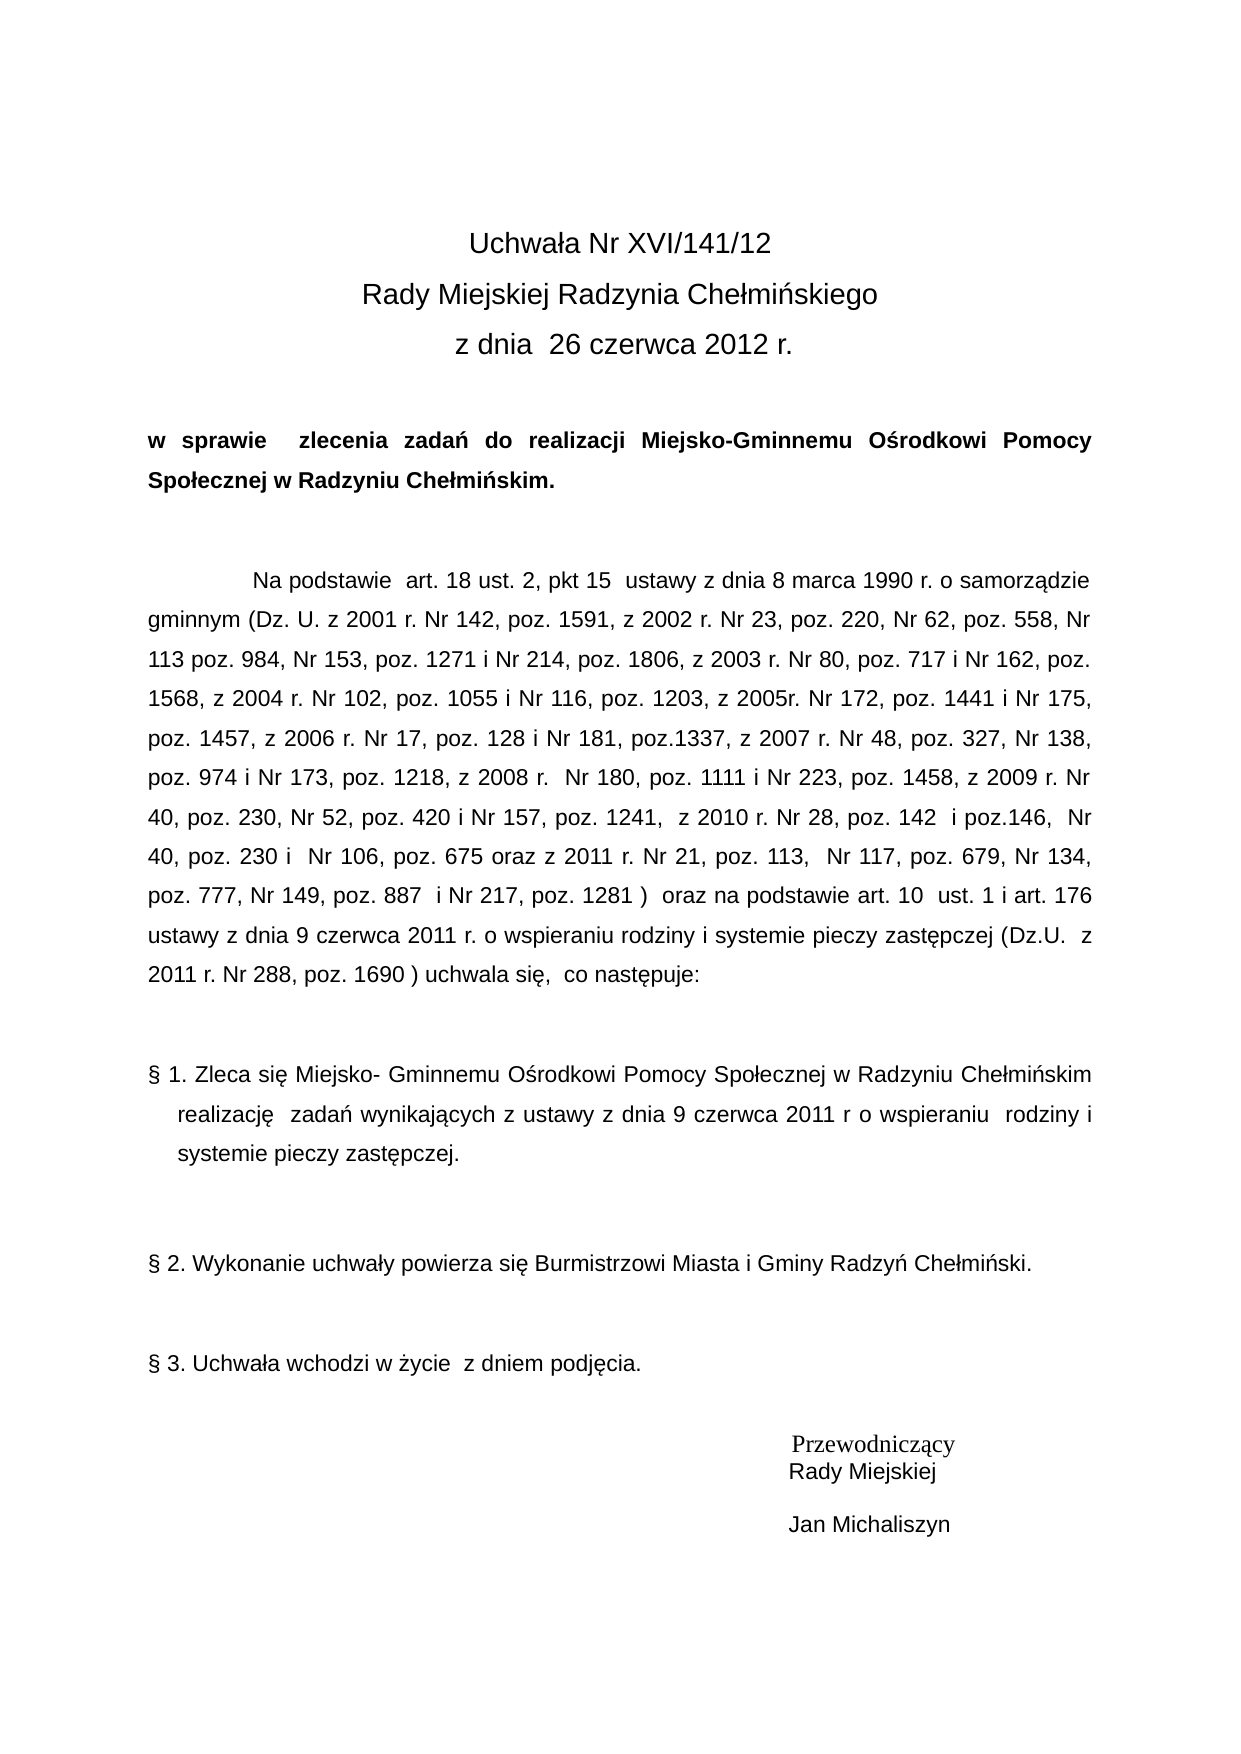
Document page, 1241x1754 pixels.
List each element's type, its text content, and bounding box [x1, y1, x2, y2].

text § 2. Wykonanie uchwały powierza się Burmistrzowi Miasta i Gminy Radzyń Chełmiński. [148, 1250, 1092, 1277]
text w sprawie zlecenia zadań do realizacji Miejsko-Gminnemu Ośrodkowi Pomocy Społecznej w Radzyniu Chełmińskim. [148, 427, 1092, 493]
text § 3. Uchwała wchodzi w życie z dniem podjęcia. [148, 1350, 1092, 1377]
text Przewodniczący [369, 1429, 1092, 1458]
text Rady Miejskiej Radzynia Chełmińskiego [148, 277, 1092, 310]
text § 1. Zleca się Miejsko- Gminnemu Ośrodkowi Pomocy Społecznej w Radzyniu Chełmińskim realizację zadań wynikających z ustawy z dnia 9 czerwca 2011 r o wspieraniu rodziny i systemie pieczy zastępczej. [148, 1061, 1092, 1167]
text Na podstawie art. 18 ust. 2, pkt 15 ustawy z dnia 8 marca 1990 r. o samorządzie gminnym (Dz. U. z 2001 r. Nr 142, poz. 1591, z 2002 r. Nr 23, poz. 220, Nr 62, poz. 558, Nr 113 poz. 984, Nr 153, poz. 1271 i Nr 214, poz. 1806, z 2003 r. Nr 80, poz. 717 i Nr 162, poz. 1568, z 2004 r. Nr 102, poz. 1055 i Nr 116, poz. 1203, z 2005r. Nr 172, poz. 1441 i Nr 175, poz. 1457, z 2006 r. Nr 17, poz. 128 i Nr 181, poz.1337, z 2007 r. Nr 48, poz. 327, Nr 138, poz. 974 i Nr 173, poz. 1218, z 2008 r. Nr 180, poz. 1111 i Nr 223, poz. 1458, z 2009 r. Nr 40, poz. 230, Nr 52, poz. 420 i Nr 157, poz. 1241, z 2010 r. Nr 28, poz. 142 i poz.146, Nr 40, poz. 230 i Nr 106, poz. 675 oraz z 2011 r. Nr 21, poz. 113, Nr 117, poz. 679, Nr 134, poz. 777, Nr 149, poz. 887 i Nr 217, poz. 1281 ) oraz na podstawie art. 10 ust. 1 i art. 176 ustawy z dnia 9 czerwca 2011 r. o wspieraniu rodziny i systemie pieczy zastępczej (Dz.U. z 2011 r. Nr 288, poz. 1690 ) uchwala się, co następuje: [148, 567, 1092, 988]
text z dnia 26 czerwca 2012 r. [148, 327, 1092, 361]
text Rady Miejskiej [664, 1458, 1092, 1484]
text Jan Michaliszyn [664, 1511, 1092, 1537]
text Uchwała Nr XVI/141/12 [148, 227, 1092, 260]
